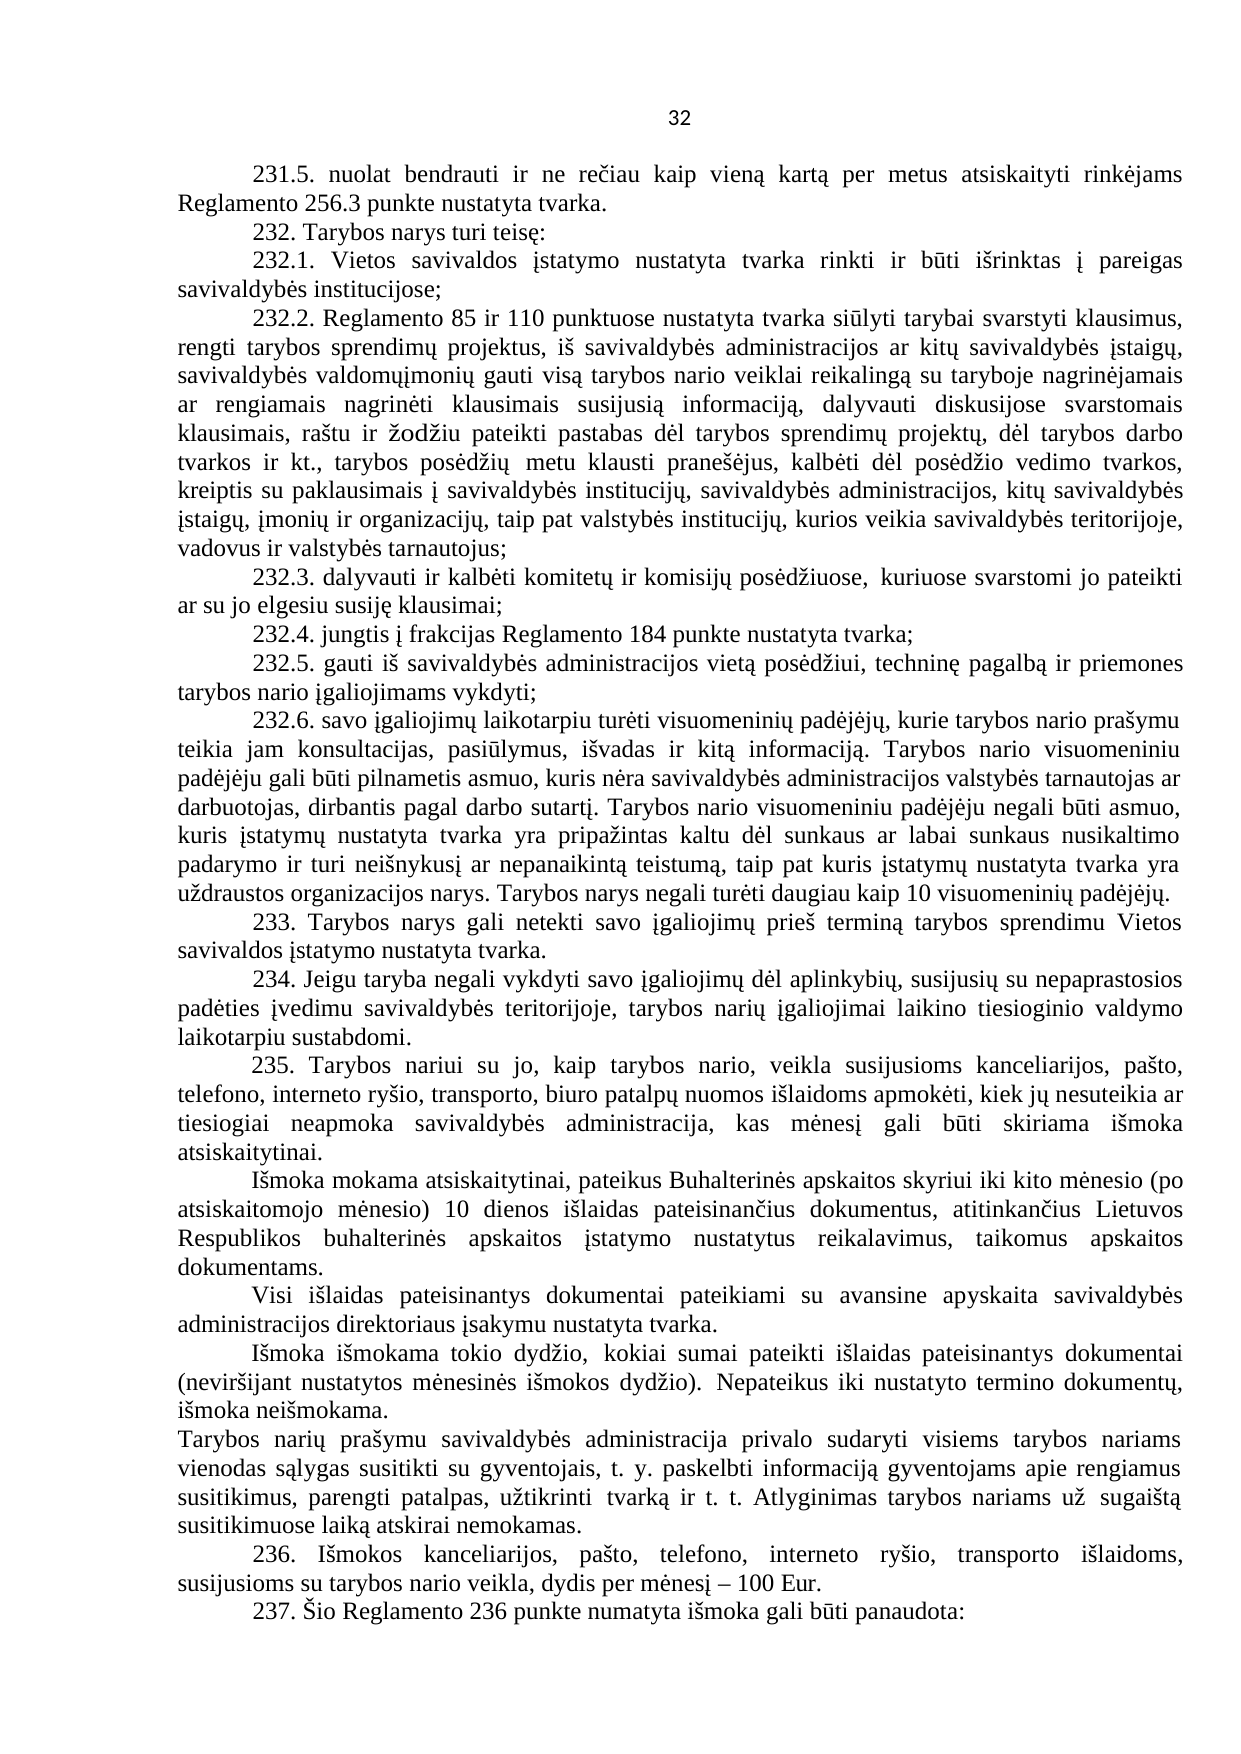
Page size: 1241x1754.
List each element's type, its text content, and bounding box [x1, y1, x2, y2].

text 232.1. Vietos savivaldos įstatymo nustatyta tvarka rinkti ir būti išrinktas į pareigas savivaldybės institucijose; [177, 246, 1183, 303]
text 232.2. Reglamento 85 ir 110 punktuose nustatyta tvarka siūlyti tarybai svarstyti klausimus, rengti tarybos sprendimų projektus, iš savivaldybės administracijos ar kitų savivaldybės įstaigų, savivaldybės valdomųįmonių gauti visą tarybos nario veiklai reikalingą su taryboje nagrinėjamais ar rengiamais nagrinėti klausimais susijusią informaciją, dalyvauti diskusijose svarstomais klausimais, raštu ir žodžiu pateikti pastabas dėl tarybos sprendimų projektų, dėl tarybos darbo tvarkos ir kt., tarybos posėdžių metu klausti pranešėjus, kalbėti dėl posėdžio vedimo tvarkos, kreiptis su paklausimais į savivaldybės institucijų, savivaldybės administracijos, kitų savivaldybės įstaigų, įmonių ir organizacijų, taip pat valstybės institucijų, kurios veikia savivaldybės teritorijoje, vadovus ir valstybės tarnautojus; [177, 303, 1183, 562]
text 232.4. jungtis į frakcijas Reglamento 184 punkte nustatyta tvarka; [177, 619, 1183, 648]
text 232.6. savo įgaliojimų laikotarpiu turėti visuomeninių padėjėjų, kurie tarybos nario prašymu teikia jam konsultacijas, pasiūlymus, išvadas ir kitą informaciją. Tarybos nario visuomeniniu padėjėju gali būti pilnametis asmuo, kuris nėra savivaldybės administracijos valstybės tarnautojas ar darbuotojas, dirbantis pagal darbo sutartį. Tarybos nario visuomeniniu padėjėju negali būti asmuo, kuris įstatymų nustatyta tvarka yra pripažintas kaltu dėl sunkaus ar labai sunkaus nusikaltimo padarymo ir turi neišnykusį ar nepanaikintą teistumą, taip pat kuris įstatymų nustatyta tvarka yra uždraustos organizacijos narys. Tarybos narys negali turėti daugiau kaip 10 visuomeninių padėjėjų. [177, 706, 1181, 907]
text 233. Tarybos narys gali netekti savo įgaliojimų prieš terminą tarybos sprendimu Vietos savivaldos įstatymo nustatyta tvarka. [177, 907, 1183, 964]
text 232.5. gauti iš savivaldybės administracijos vietą posėdžiui, techninę pagalbą ir priemones tarybos nario įgaliojimams vykdyti; [177, 648, 1183, 706]
text Tarybos narių prašymu savivaldybės administracija privalo sudaryti visiems tarybos nariams vienodas sąlygas susitikti su gyventojais, t. y. paskelbti informaciją gyventojams apie rengiamus susitikimus, parengti patalpas, užtikrinti tvarką ir t. t. Atlyginimas tarybos nariams už sugaištą susitikimuose laiką atskirai nemokamas. [177, 1424, 1181, 1539]
text Išmoka išmokama tokio dydžio, kokiai sumai pateikti išlaidas pateisinantys dokumentai (neviršijant nustatytos mėnesinės išmokos dydžio). Nepateikus iki nustatyto termino dokumentų, išmoka neišmokama. [177, 1338, 1183, 1424]
text 231.5. nuolat bendrauti ir ne rečiau kaip vieną kartą per metus atsiskaityti rinkėjams Reglamento 256.3 punkte nustatyta tvarka. [177, 159, 1183, 217]
text 232. Tarybos narys turi teisę: [177, 217, 1183, 246]
text Visi išlaidas pateisinantys dokumentai pateikiami su avansine apyskaita savivaldybės administracijos direktoriaus įsakymu nustatyta tvarka. [177, 1281, 1183, 1338]
text Išmoka mokama atsiskaitytinai, pateikus Buhalterinės apskaitos skyriui iki kito mėnesio (po atsiskaitomojo mėnesio) 10 dienos išlaidas pateisinančius dokumentus, atitinkančius Lietuvos Respublikos buhalterinės apskaitos įstatymo nustatytus reikalavimus, taikomus apskaitos dokumentams. [177, 1166, 1183, 1281]
text 234. Jeigu taryba negali vykdyti savo įgaliojimų dėl aplinkybių, susijusių su nepaprastosios padėties įvedimu savivaldybės teritorijoje, tarybos narių įgaliojimai laikino tiesioginio valdymo laikotarpiu sustabdomi. [177, 964, 1183, 1051]
text 236. Išmokos kanceliarijos, pašto, telefono, interneto ryšio, transporto išlaidoms, susijusioms su tarybos nario veikla, dydis per mėnesį – 100 Eur. [177, 1539, 1183, 1597]
text 237. Šio Reglamento 236 punkte numatyta išmoka gali būti panaudota: [177, 1597, 1183, 1625]
text 232.3. dalyvauti ir kalbėti komitetų ir komisijų posėdžiuose, kuriuose svarstomi jo pateikti ar su jo elgesiu susiję klausimai; [177, 562, 1183, 619]
text 235. Tarybos nariui su jo, kaip tarybos nario, veikla susijusioms kanceliarijos, pašto, telefono, interneto ryšio, transporto, biuro patalpų nuomos išlaidoms apmokėti, kiek jų nesuteikia ar tiesiogiai neapmoka savivaldybės administracija, kas mėnesį gali būti skiriama išmoka atsiskaitytinai. [177, 1051, 1183, 1166]
